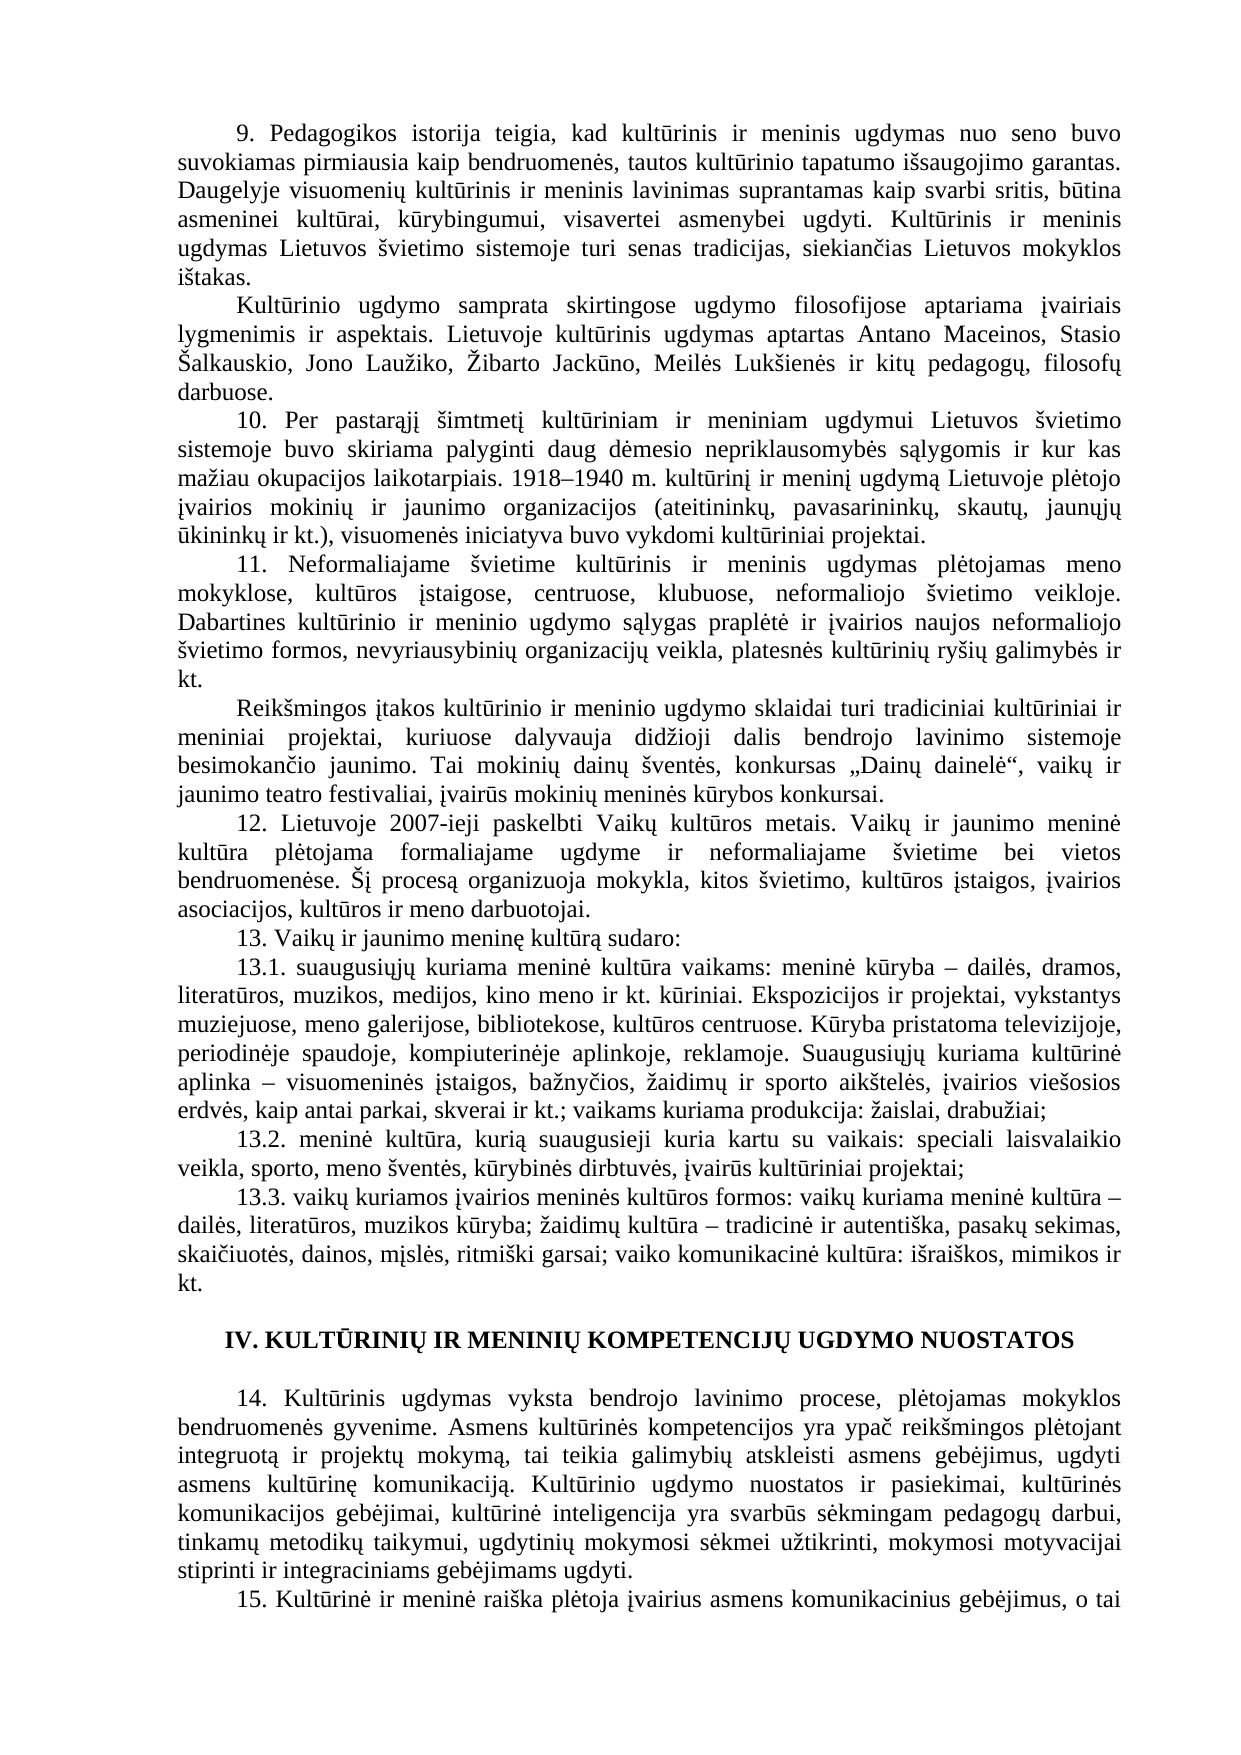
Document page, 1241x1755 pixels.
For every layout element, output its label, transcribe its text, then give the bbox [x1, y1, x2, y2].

text 13. Vaikų ir jaunimo meninę kultūrą sudaro: [177, 923, 1122, 952]
text 15. Kultūrinė ir meninė raiška plėtoja įvairius asmens komunikacinius gebėjimus, o tai [177, 1584, 1122, 1613]
text 13.3. vaikų kuriamos įvairios meninės kultūros formos: vaikų kuriama meninė kultūra – dailės, literatūros, muzikos kūryba; žaidimų kultūra – tradicinė ir autentiška, pasakų sekimas, skaičiuotės, dainos, mįslės, ritmiški garsai; vaiko komunikacinė kultūra: išraiškos, mimikos ir kt. [177, 1182, 1122, 1297]
text 12. Lietuvoje 2007-ieji paskelbti Vaikų kultūros metais. Vaikų ir jaunimo meninė kultūra plėtojama formaliajame ugdyme ir neformaliajame švietime bei vietos bendruomenėse. Šį procesą organizuoja mokykla, kitos švietimo, kultūros įstaigos, įvairios asociacijos, kultūros ir meno darbuotojai. [177, 808, 1122, 923]
text IV. KULTŪRINIŲ IR MENINIŲ KOMPETENCIJŲ UGDYMO NUOSTATOS [177, 1326, 1122, 1354]
text Kultūrinio ugdymo samprata skirtingose ugdymo filosofijose aptariama įvairiais lygmenimis ir aspektais. Lietuvoje kultūrinis ugdymas aptartas Antano Maceinos, Stasio Šalkauskio, Jono Laužiko, Žibarto Jackūno, Meilės Lukšienės ir kitų pedagogų, filosofų darbuose. [177, 291, 1122, 406]
text 9. Pedagogikos istorija teigia, kad kultūrinis ir meninis ugdymas nuo seno buvo suvokiamas pirmiausia kaip bendruomenės, tautos kultūrinio tapatumo išsaugojimo garantas. Daugelyje visuomenių kultūrinis ir meninis lavinimas suprantamas kaip svarbi sritis, būtina asmeninei kultūrai, kūrybingumui, visavertei asmenybei ugdyti. Kultūrinis ir meninis ugdymas Lietuvos švietimo sistemoje turi senas tradicijas, siekiančias Lietuvos mokyklos ištakas. [177, 118, 1122, 291]
text Reikšmingos įtakos kultūrinio ir meninio ugdymo sklaidai turi tradiciniai kultūriniai ir meniniai projektai, kuriuose dalyvauja didžioji dalis bendrojo lavinimo sistemoje besimokančio jaunimo. Tai mokinių dainų šventės, konkursas „Dainų dainelė“, vaikų ir jaunimo teatro festivaliai, įvairūs mokinių meninės kūrybos konkursai. [177, 693, 1122, 808]
text 14. Kultūrinis ugdymas vyksta bendrojo lavinimo procese, plėtojamas mokyklos bendruomenės gyvenime. Asmens kultūrinės kompetencijos yra ypač reikšmingos plėtojant integruotą ir projektų mokymą, tai teikia galimybių atskleisti asmens gebėjimus, ugdyti asmens kultūrinę komunikaciją. Kultūrinio ugdymo nuostatos ir pasiekimai, kultūrinės komunikacijos gebėjimai, kultūrinė inteligencija yra svarbūs sėkmingam pedagogų darbui, tinkamų metodikų taikymui, ugdytinių mokymosi sėkmei užtikrinti, mokymosi motyvacijai stiprinti ir integraciniams gebėjimams ugdyti. [177, 1383, 1122, 1584]
text 13.2. meninė kultūra, kurią suaugusieji kuria kartu su vaikais: speciali laisvalaikio veikla, sporto, meno šventės, kūrybinės dirbtuvės, įvairūs kultūriniai projektai; [177, 1124, 1122, 1182]
text 13.1. suaugusiųjų kuriama meninė kultūra vaikams: meninė kūryba – dailės, dramos, literatūros, muzikos, medijos, kino meno ir kt. kūriniai. Ekspozicijos ir projektai, vykstantys muziejuose, meno galerijose, bibliotekose, kultūros centruose. Kūryba pristatoma televizijoje, periodinėje spaudoje, kompiuterinėje aplinkoje, reklamoje. Suaugusiųjų kuriama kultūrinė aplinka – visuomeninės įstaigos, bažnyčios, žaidimų ir sporto aikštelės, įvairios viešosios erdvės, kaip antai parkai, skverai ir kt.; vaikams kuriama produkcija: žaislai, drabužiai; [177, 952, 1122, 1124]
text 10. Per pastarąjį šimtmetį kultūriniam ir meniniam ugdymui Lietuvos švietimo sistemoje buvo skiriama palyginti daug dėmesio nepriklausomybės sąlygomis ir kur kas mažiau okupacijos laikotarpiais. 1918–1940 m. kultūrinį ir meninį ugdymą Lietuvoje plėtojo įvairios mokinių ir jaunimo organizacijos (ateitininkų, pavasarininkų, skautų, jaunųjų ūkininkų ir kt.), visuomenės iniciatyva buvo vykdomi kultūriniai projektai. [177, 406, 1122, 549]
text 11. Neformaliajame švietime kultūrinis ir meninis ugdymas plėtojamas meno mokyklose, kultūros įstaigose, centruose, klubuose, neformaliojo švietimo veikloje. Dabartines kultūrinio ir meninio ugdymo sąlygas praplėtė ir įvairios naujos neformaliojo švietimo formos, nevyriausybinių organizacijų veikla, platesnės kultūrinių ryšių galimybės ir kt. [177, 549, 1122, 693]
